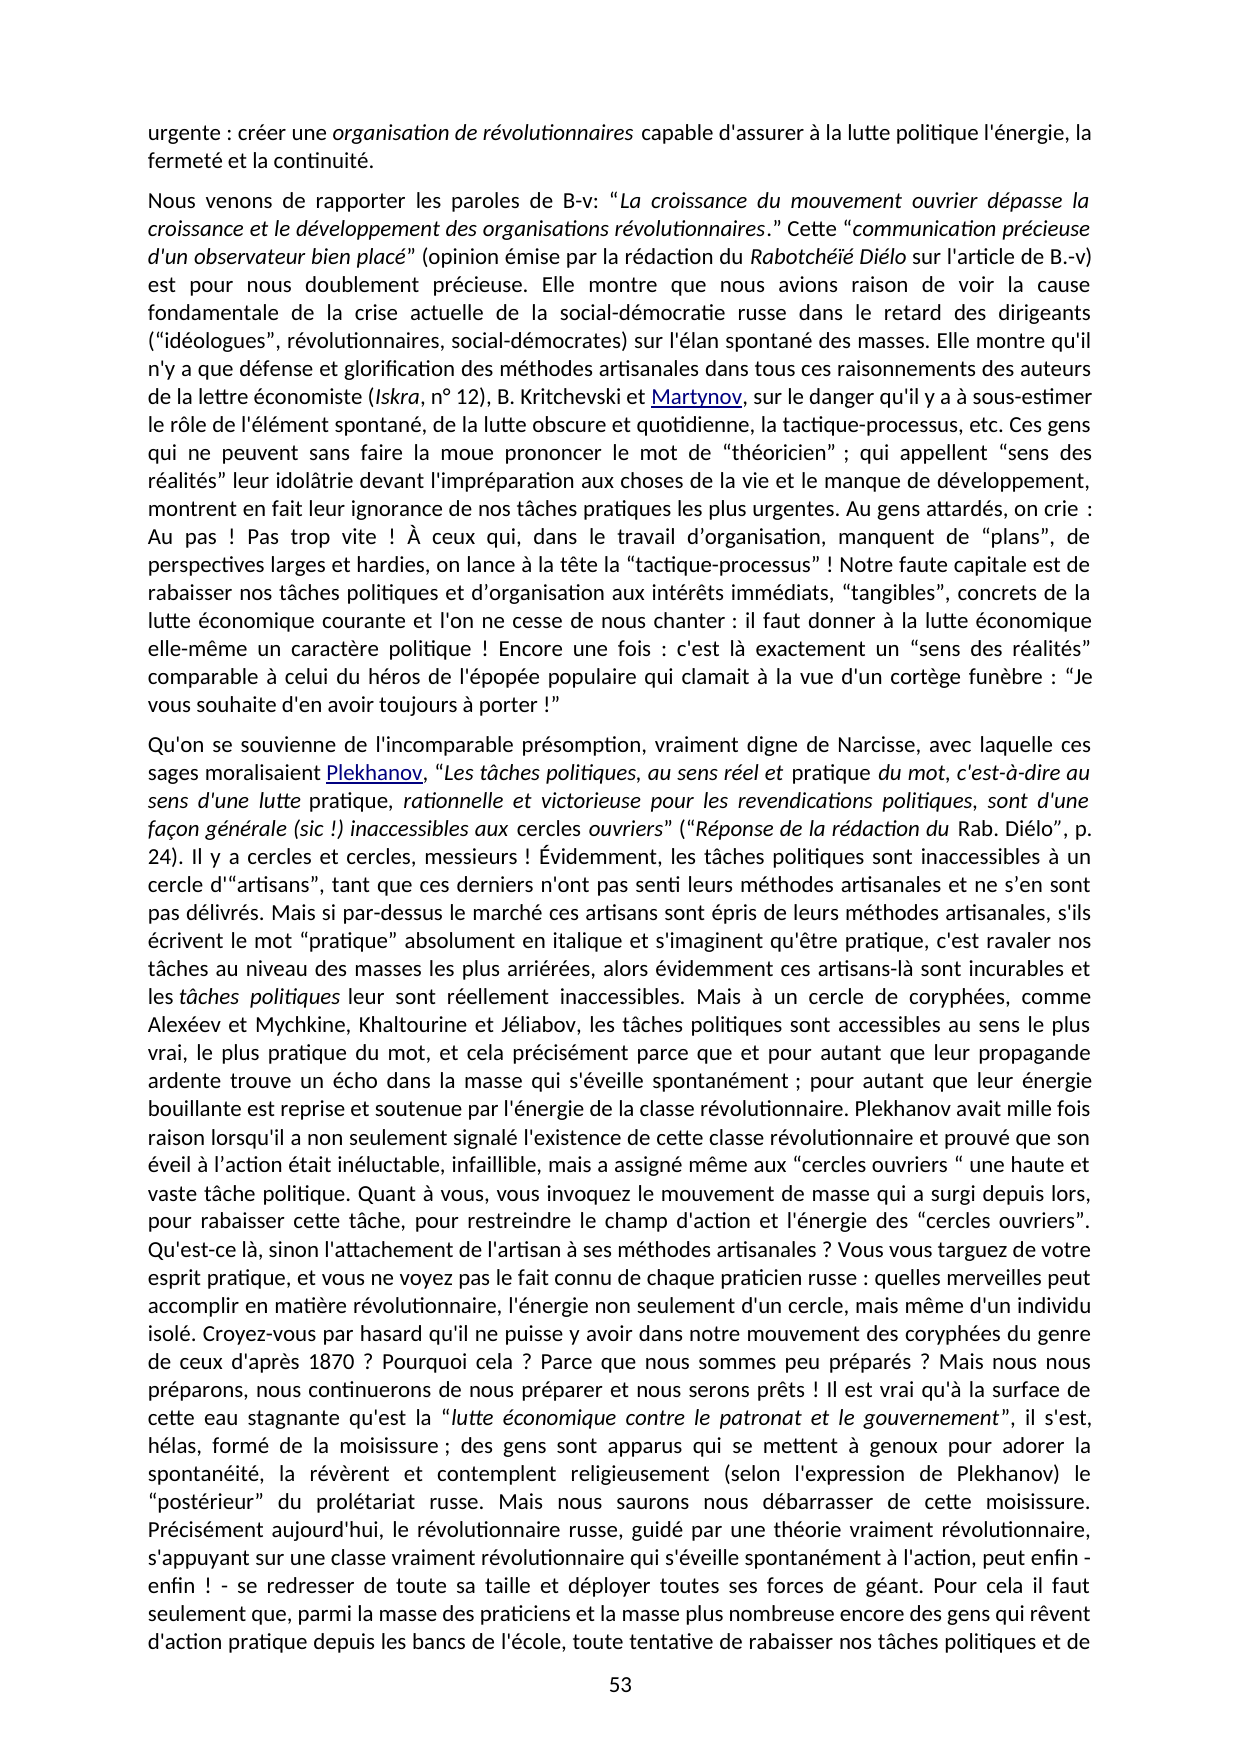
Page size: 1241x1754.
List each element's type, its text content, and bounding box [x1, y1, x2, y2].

text Nous venons de rapporter les paroles de B-v: “La croissance du mouvement ouvrier dépasse la croissance et le développement des organisations révolutionnaires.” Cette “communication précieuse d'un observateur bien placé” (opinion émise par la rédaction du Rabotchéïé Diélo sur l'article de B.-v) est pour nous doublement précieuse. Elle montre que nous avions raison de voir la cause fondamentale de la crise actuelle de la social-démocratie russe dans le retard des dirigeants (“idéologues”, révolutionnaires, social-démocrates) sur l'élan spontané des masses. Elle montre qu'il n'y a que défense et glorification des méthodes artisanales dans tous ces raisonnements des auteurs de la lettre économiste (Iskra, n° 12), B. Kritchevski et Martynov, sur le danger qu'il y a à sous-estimer le rôle de l'élément spontané, de la lutte obscure et quotidienne, la tactique-processus, etc. Ces gens qui ne peuvent sans faire la moue prononcer le mot de “théoricien” ; qui appellent “sens des réalités” leur idolâtrie devant l'impréparation aux choses de la vie et le manque de développement, montrent en fait leur ignorance de nos tâches pratiques les plus urgentes. Au gens attardés, on crie : Au pas ! Pas trop vite ! À ceux qui, dans le travail d’organisation, manquent de “plans”, de perspectives larges et hardies, on lance à la tête la “tactique-processus” ! Notre faute capitale est de rabaisser nos tâches politiques et d’organisation aux intérêts immédiats, “tangibles”, concrets de la lutte économique courante et l'on ne cesse de nous chanter : il faut donner à la lutte économique elle-même un caractère politique ! Encore une fois : c'est là exactement un “sens des réalités” comparable à celui du héros de l'épopée populaire qui clamait à la vue d'un cortège funèbre : “Je vous souhaite d'en avoir toujours à porter !” [148, 186, 1093, 718]
text Qu'on se souvienne de l'incomparable présomption, vraiment digne de Narcisse, avec laquelle ces sages moralisaient Plekhanov, “Les tâches politiques, au sens réel et pratique du mot, c'est-à-dire au sens d'une lutte pratique, rationnelle et victorieuse pour les revendications politiques, sont d'une façon générale (sic !) inaccessibles aux cercles ouvriers” (“Réponse de la rédaction du Rab. Diélo”, p. 24). Il y a cercles et cercles, messieurs ! Évidemment, les tâches politiques sont inaccessibles à un cercle d'“artisans”, tant que ces derniers n'ont pas senti leurs méthodes artisanales et ne s’en sont pas délivrés. Mais si par-dessus le marché ces artisans sont épris de leurs méthodes artisanales, s'ils écrivent le mot “pratique” absolument en italique et s'imaginent qu'être pratique, c'est ravaler nos tâches au niveau des masses les plus arriérées, alors évidemment ces artisans-là sont incurables et les tâches politiques leur sont réellement inaccessibles. Mais à un cercle de coryphées, comme Alexéev et Mychkine, Khaltourine et Jéliabov, les tâches politiques sont accessibles au sens le plus vrai, le plus pratique du mot, et cela précisément parce que et pour autant que leur propagande ardente trouve un écho dans la masse qui s'éveille spontanément ; pour autant que leur énergie bouillante est reprise et soutenue par l'énergie de la classe révolutionnaire. Plekhanov avait mille fois raison lorsqu'il a non seulement signalé l'existence de cette classe révolutionnaire et prouvé que son éveil à l’action était inéluctable, infaillible, mais a assigné même aux “cercles ouvriers “ une haute et vaste tâche politique. Quant à vous, vous invoquez le mouvement de masse qui a surgi depuis lors, pour rabaisser cette tâche, pour restreindre le champ d'action et l'énergie des “cercles ouvriers”. Qu'est-ce là, sinon l'attachement de l'artisan à ses méthodes artisanales ? Vous vous targuez de votre esprit pratique, et vous ne voyez pas le fait connu de chaque praticien russe : quelles merveilles peut accomplir en matière révolutionnaire, l'énergie non seulement d'un cercle, mais même d'un individu isolé. Croyez-vous par hasard qu'il ne puisse y avoir dans notre mouvement des coryphées du genre de ceux d'après 1870 ? Pourquoi cela ? Parce que nous sommes peu préparés ? Mais nous nous préparons, nous continuerons de nous préparer et nous serons prêts ! Il est vrai qu'à la surface de cette eau stagnante qu'est la “lutte économique contre le patronat et le gouvernement”, il s'est, hélas, formé de la moisissure ; des gens sont apparus qui se mettent à genoux pour adorer la spontanéité, la révèrent et contemplent religieusement (selon l'expression de Plekhanov) le “postérieur” du prolétariat russe. Mais nous saurons nous débarrasser de cette moisissure. Précisément aujourd'hui, le révolutionnaire russe, guidé par une théorie vraiment révolutionnaire, s'appuyant sur une classe vraiment révolutionnaire qui s'éveille spontanément à l'action, peut enfin - enfin ! - se redresser de toute sa taille et déployer toutes ses forces de géant. Pour cela il faut seulement que, parmi la masse des praticiens et la masse plus nombreuse encore des gens qui rêvent d'action pratique depuis les bancs de l'école, toute tentative de rabaisser nos tâches politiques et de [148, 730, 1093, 1655]
text urgente : créer une organisation de révolutionnaires capable d'assurer à la lutte politique l'énergie, la fermeté et la continuité. [148, 118, 1093, 174]
